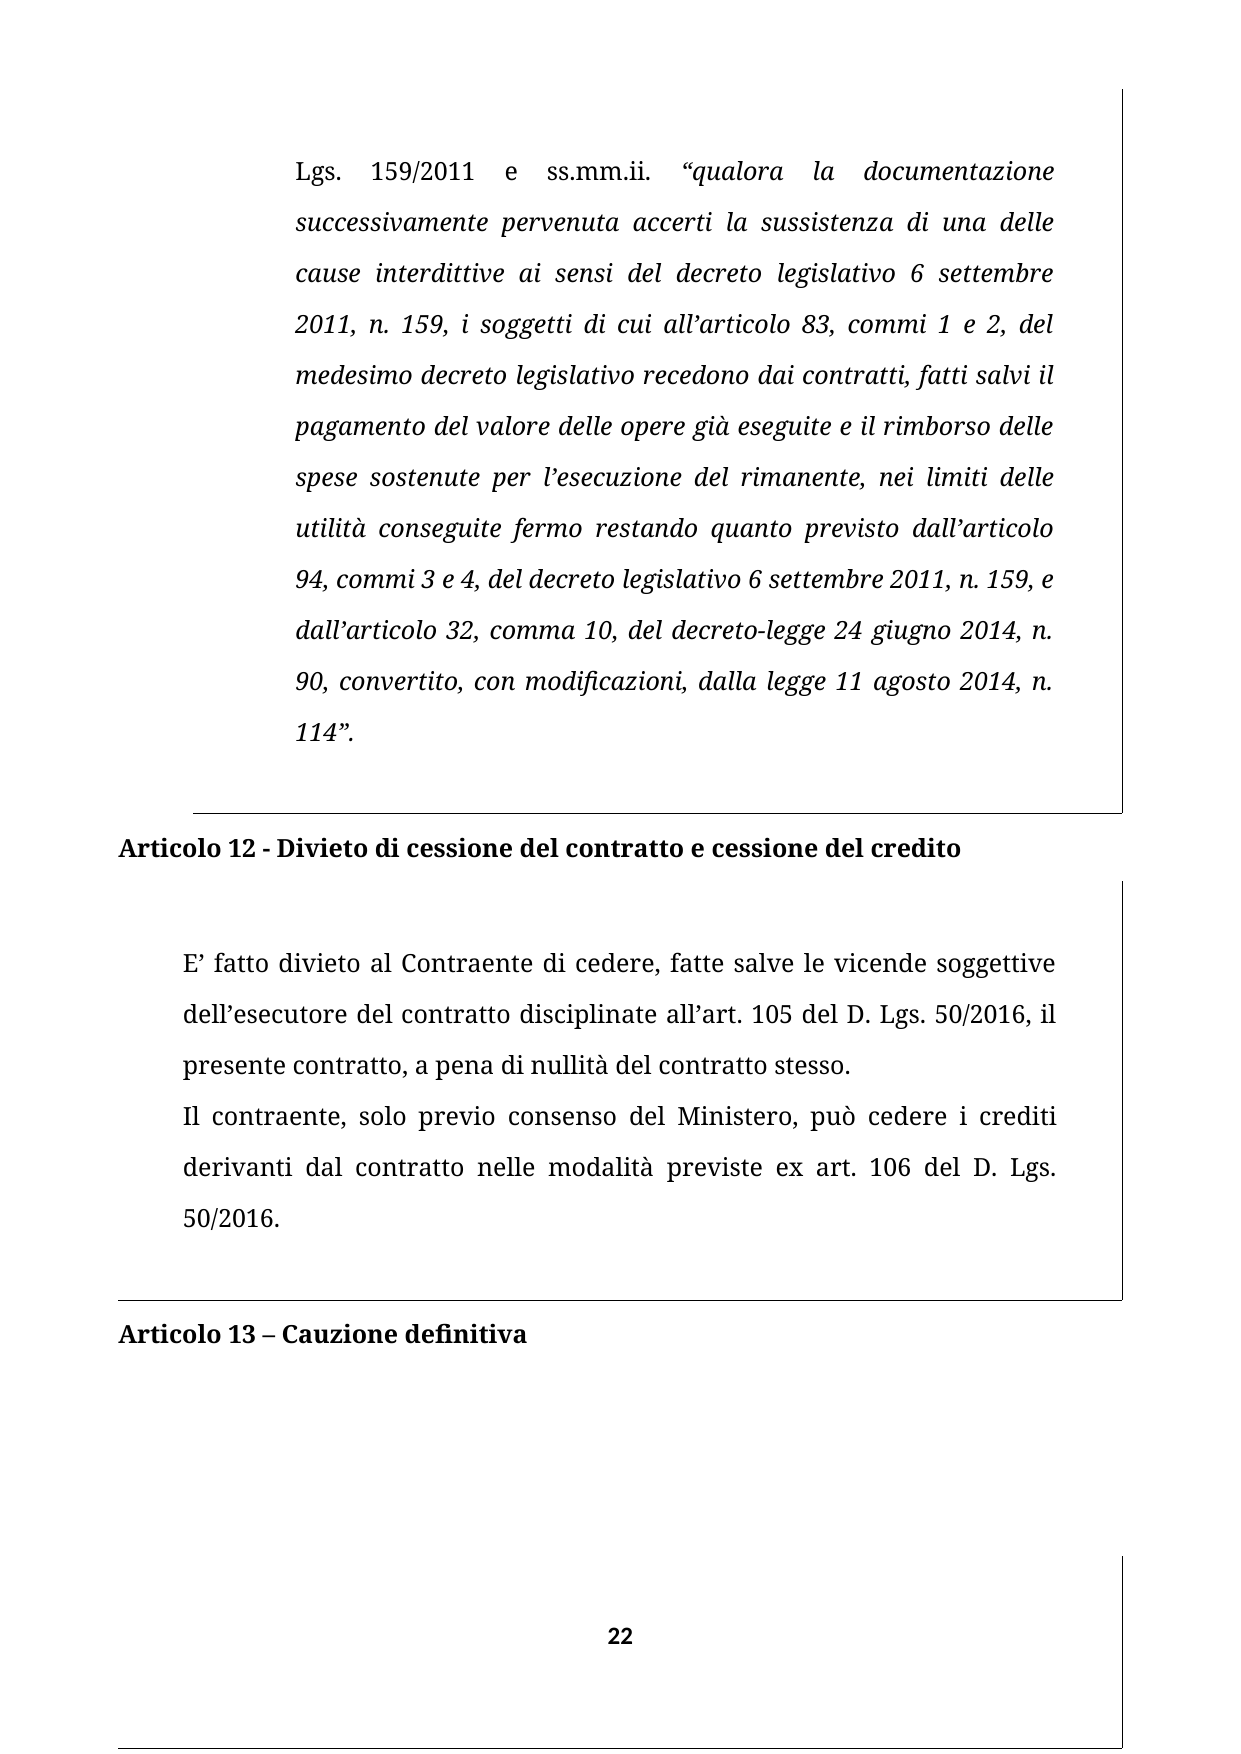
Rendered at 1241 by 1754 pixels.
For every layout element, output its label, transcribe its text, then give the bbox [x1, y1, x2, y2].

text Il contraente, solo previo consenso del Ministero, può cedere i crediti derivanti dal contratto nelle modalità previste ex art. 106 del D. Lgs. 50/2016. [118, 1034, 1122, 1300]
text Articolo 13 – Cauzione definitiva [118, 1317, 1122, 1351]
text Articolo 12 - Divieto di cessione del contratto e cessione del credito [118, 830, 1122, 864]
list fermo restando che, come stabilito dall’art. 94, comma 2 del D. Lgs. 159/2011 e ss.mm.ii. “qualora la documentazione successivamente pervenuta accerti la sussistenza di una delle cause interdittive ai sensi del decreto legislativo 6 settembre 2011, n. 159, i soggetti di cui all’articolo 83, commi 1 e 2, del medesimo decreto legislativo recedono dai contratti, fatti salvi il pagamento del valore delle opere già eseguite e il rimborso delle spese sostenute per l’esecuzione del rimanente, nei limiti delle utilità conseguite fermo restando quanto previsto dall’articolo 94, commi 3 e 4, del decreto legislativo 6 settembre 2011, n. 159, e dall’articolo 32, comma 10, del decreto-legge 24 giugno 2014, n. 90, convertito, con modificazioni, dalla legge 11 agosto 2014, n. 114”. [193, 89, 1122, 813]
text E’ fatto divieto al Contraente di cedere, fatte salve le vicende soggettive dell’esecutore del contratto disciplinate all’art. 105 del D. Lgs. 50/2016, il presente contratto, a pena di nullità del contratto stesso. [118, 881, 1122, 1034]
